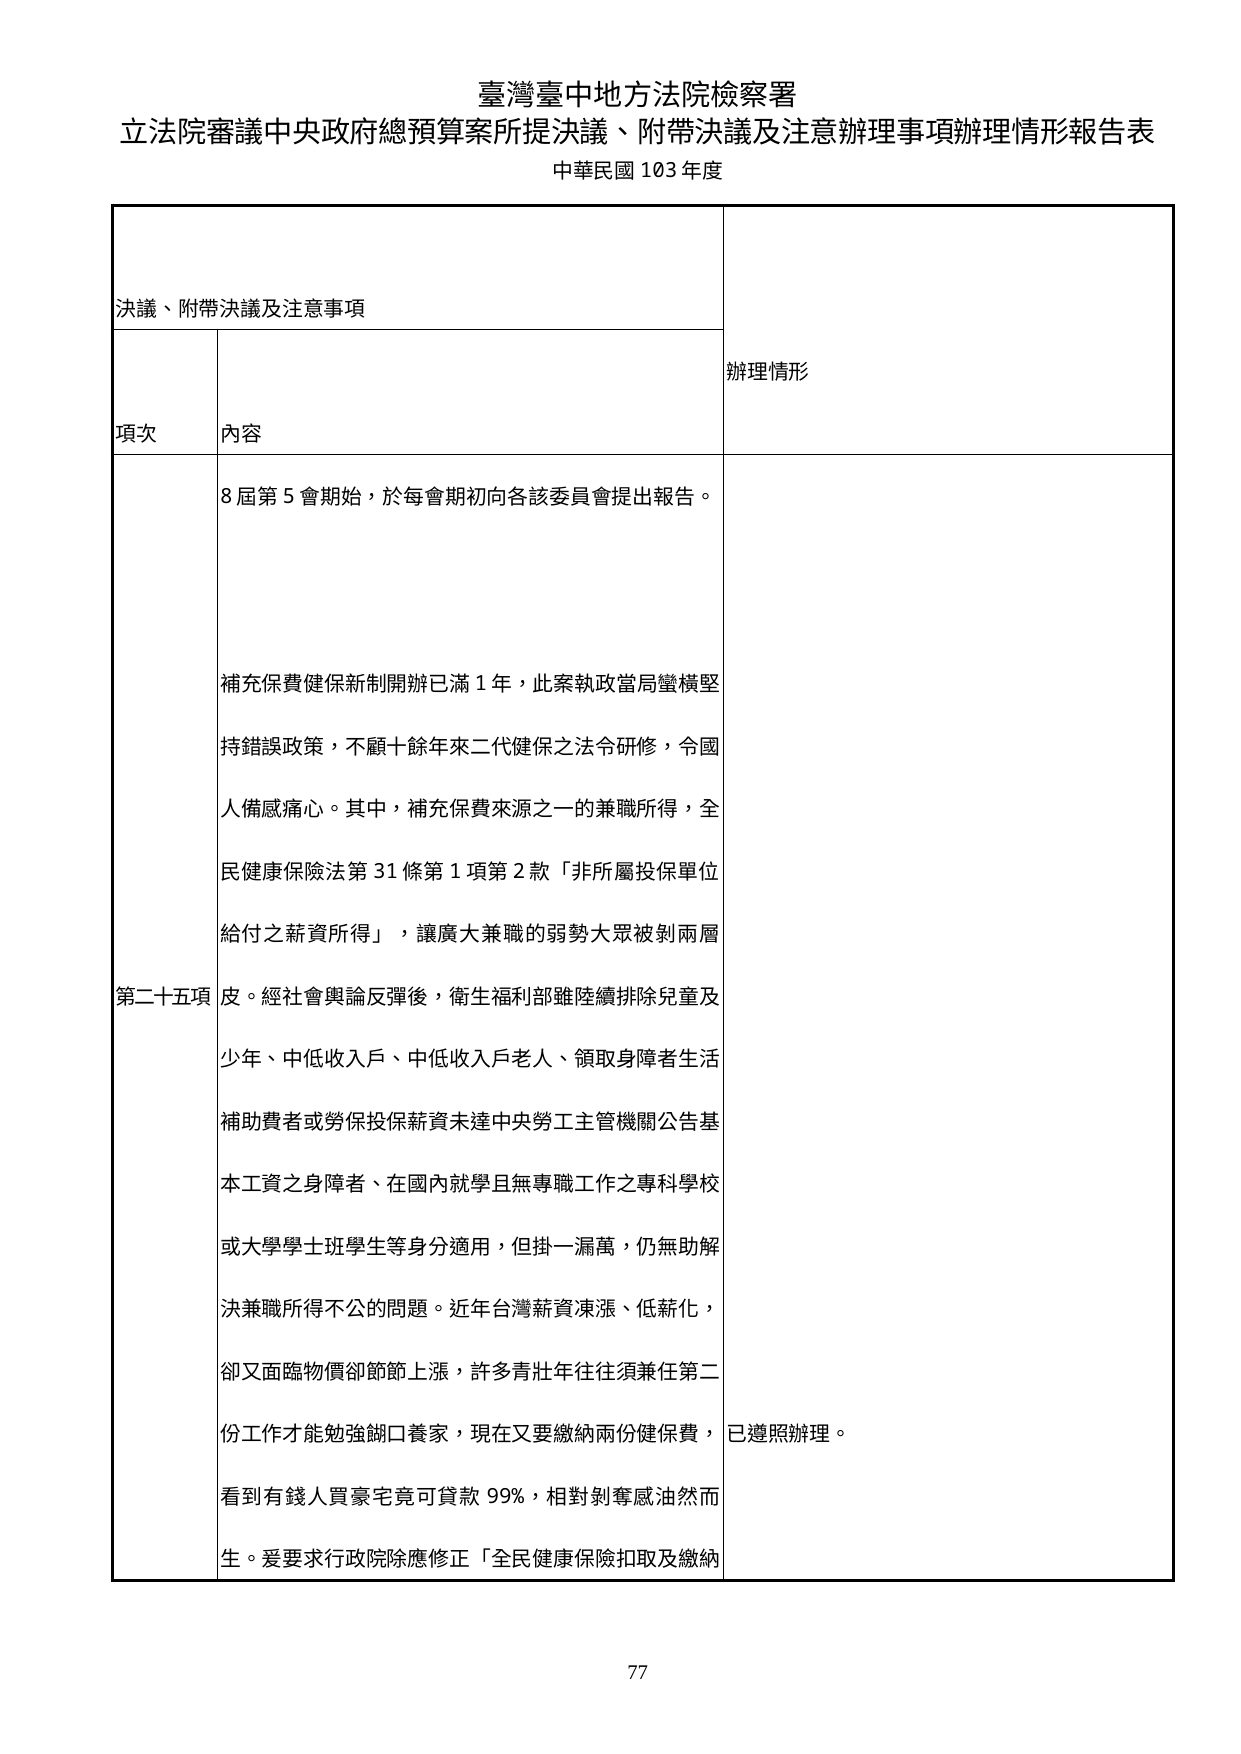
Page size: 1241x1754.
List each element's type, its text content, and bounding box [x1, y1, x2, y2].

table_cell 第二十五項 [114, 455, 217, 1578]
table_header 決議、附帶決議及注意事項 [114, 207, 723, 328]
table_header 辦理情形 [724, 207, 1172, 453]
table_cell 已遵照辦理。 [724, 455, 1172, 1578]
table_cell 項次 [114, 330, 217, 453]
table_cell 8屆第5會期始，於每會期初向各該委員會提出報告。 補充保費健保新制開辦已滿1年，此案執政當局蠻橫堅持錯誤政策，不顧十餘年來二代健保之法令研修，令國人備感痛心。其中，補充保費來源之一的兼職所得，全民健康保險法第31條第1項第2款「非所屬投保單位給付之薪資所得」，讓廣大兼職的弱勢大眾被剝兩層皮。經社會輿論反彈後，衛生福利部雖陸續排除兒童及少年、中低收入戶、中低收入戶老人、領取身障者生活補助費者或勞保投保薪資未達中央勞工主管機關公告基本工資之身障者、在國內就學且無專職工作之專科學校或大學學士班學生等身分適用，但掛一漏萬，仍無助解決兼職所得不公的問題。近年台灣薪資凍漲、低薪化，卻又面臨物價卻節節上漲，許多青壯年往往須兼任第二份工作才能勉強餬口養家，現在又要繳納兩份健保費，看到有錢人買豪宅竟可貸款99%，相對剝奪感油然而生。爰要求行政院除應修正「全民健康保險扣取及繳納 [218, 455, 723, 1578]
table_cell 內容 [218, 330, 723, 453]
